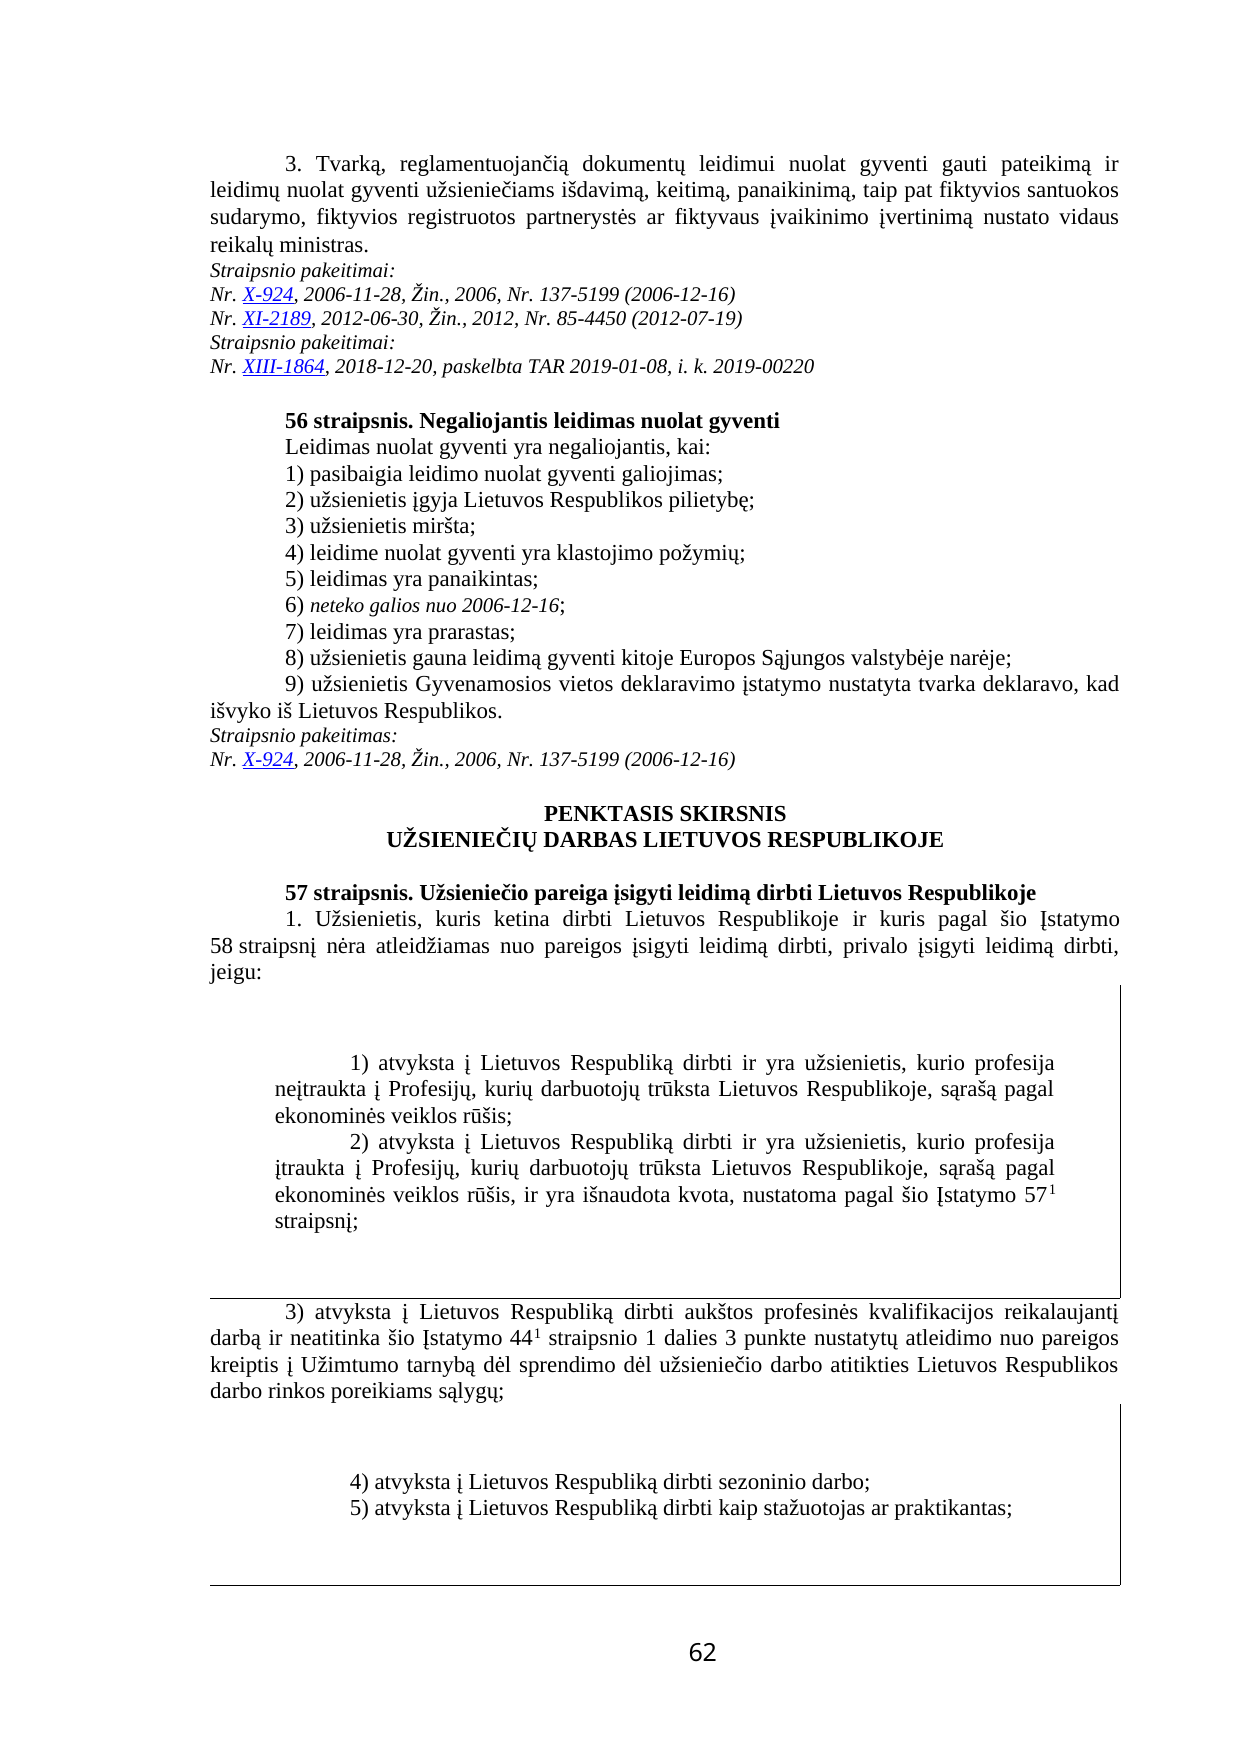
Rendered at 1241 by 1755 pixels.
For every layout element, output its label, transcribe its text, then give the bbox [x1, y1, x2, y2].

text 57 straipsnis. Užsieniečio pareiga įsigyti leidimą dirbti Lietuvos Respublikoje [210, 879, 1120, 905]
text 9) užsienietis Gyvenamosios vietos deklaravimo įstatymo nustatyta tvarka deklaravo, kad išvyko iš Lietuvos Respublikos. [210, 670, 1120, 723]
text 56 straipsnis. Negaliojantis leidimas nuolat gyventi [210, 407, 1120, 433]
text 1) atvyksta į Lietuvos Respubliką dirbti ir yra užsienietis, kurio profesija neįtraukta į Profesijų, kurių darbuotojų trūksta Lietuvos Respublikoje, sąrašą pagal ekonominės veiklos rūšis; [210, 984, 1120, 1128]
text 8) užsienietis gauna leidimą gyventi kitoje Europos Sąjungos valstybėje narėje; [210, 644, 1120, 670]
text 4) leidime nuolat gyventi yra klastojimo požymių; [210, 539, 1120, 565]
text Nr. XI-2189, 2012-06-30, Žin., 2012, Nr. 85-4450 (2012-07-19) [210, 306, 1120, 330]
text 2) užsienietis įgyja Lietuvos Respublikos pilietybę; [210, 486, 1120, 512]
text 6) neteko galios nuo 2006-12-16; [210, 591, 1120, 618]
text UŽSIENIEČIŲ DARBAS LIETUVOS RESPUBLIKOJE [210, 826, 1120, 853]
text PENKTASIS SKIRSNIS [210, 800, 1120, 826]
text Straipsnio pakeitimai: [210, 258, 1120, 282]
text 3. Tvarką, reglamentuojančią dokumentų leidimui nuolat gyventi gauti pateikimą ir leidimų nuolat gyventi užsieniečiams išdavimą, keitimą, panaikinimą, taip pat fiktyvios santuokos sudarymo, fiktyvios registruotos partnerystės ar fiktyvaus įvaikinimo įvertinimą nustato vidaus reikalų ministras. [210, 150, 1120, 258]
text 5) leidimas yra panaikintas; [210, 565, 1120, 591]
text 3) užsienietis miršta; [210, 512, 1120, 539]
text Nr. XIII-1864, 2018-12-20, paskelbta TAR 2019-01-08, i. k. 2019-00220 [210, 354, 1120, 378]
text 5) atvyksta į Lietuvos Respubliką dirbti kaip stažuotojas ar praktikantas; [210, 1494, 1120, 1585]
text Nr. X-924, 2006-11-28, Žin., 2006, Nr. 137-5199 (2006-12-16) [210, 747, 1120, 771]
text 1. Užsienietis, kuris ketina dirbti Lietuvos Respublikoje ir kuris pagal šio Įstatymo 58 straipsnį nėra atleidžiamas nuo pareigos įsigyti leidimą dirbti, privalo įsigyti leidimą dirbti, jeigu: [210, 905, 1120, 984]
text 2) atvyksta į Lietuvos Respubliką dirbti ir yra užsienietis, kurio profesija įtraukta į Profesijų, kurių darbuotojų trūksta Lietuvos Respublikoje, sąrašą pagal ekonominės veiklos rūšis, ir yra išnaudota kvota, nustatoma pagal šio Įstatymo 571 straipsnį; [210, 1128, 1120, 1298]
text 7) leidimas yra prarastas; [210, 618, 1120, 644]
text Leidimas nuolat gyventi yra negaliojantis, kai: [210, 433, 1120, 459]
text Straipsnio pakeitimas: [210, 723, 1120, 747]
text Straipsnio pakeitimai: [210, 330, 1120, 354]
text 1) pasibaigia leidimo nuolat gyventi galiojimas; [210, 459, 1120, 486]
text Nr. X-924, 2006-11-28, Žin., 2006, Nr. 137-5199 (2006-12-16) [210, 282, 1120, 306]
text 4) atvyksta į Lietuvos Respubliką dirbti sezoninio darbo; [210, 1403, 1120, 1494]
text 3) atvyksta į Lietuvos Respubliką dirbti aukštos profesinės kvalifikacijos reikalaujantį darbą ir neatitinka šio Įstatymo 441 straipsnio 1 dalies 3 punkte nustatytų atleidimo nuo pareigos kreiptis į Užimtumo tarnybą dėl sprendimo dėl užsieniečio darbo atitikties Lietuvos Respublikos darbo rinkos poreikiams sąlygų; [210, 1298, 1120, 1403]
